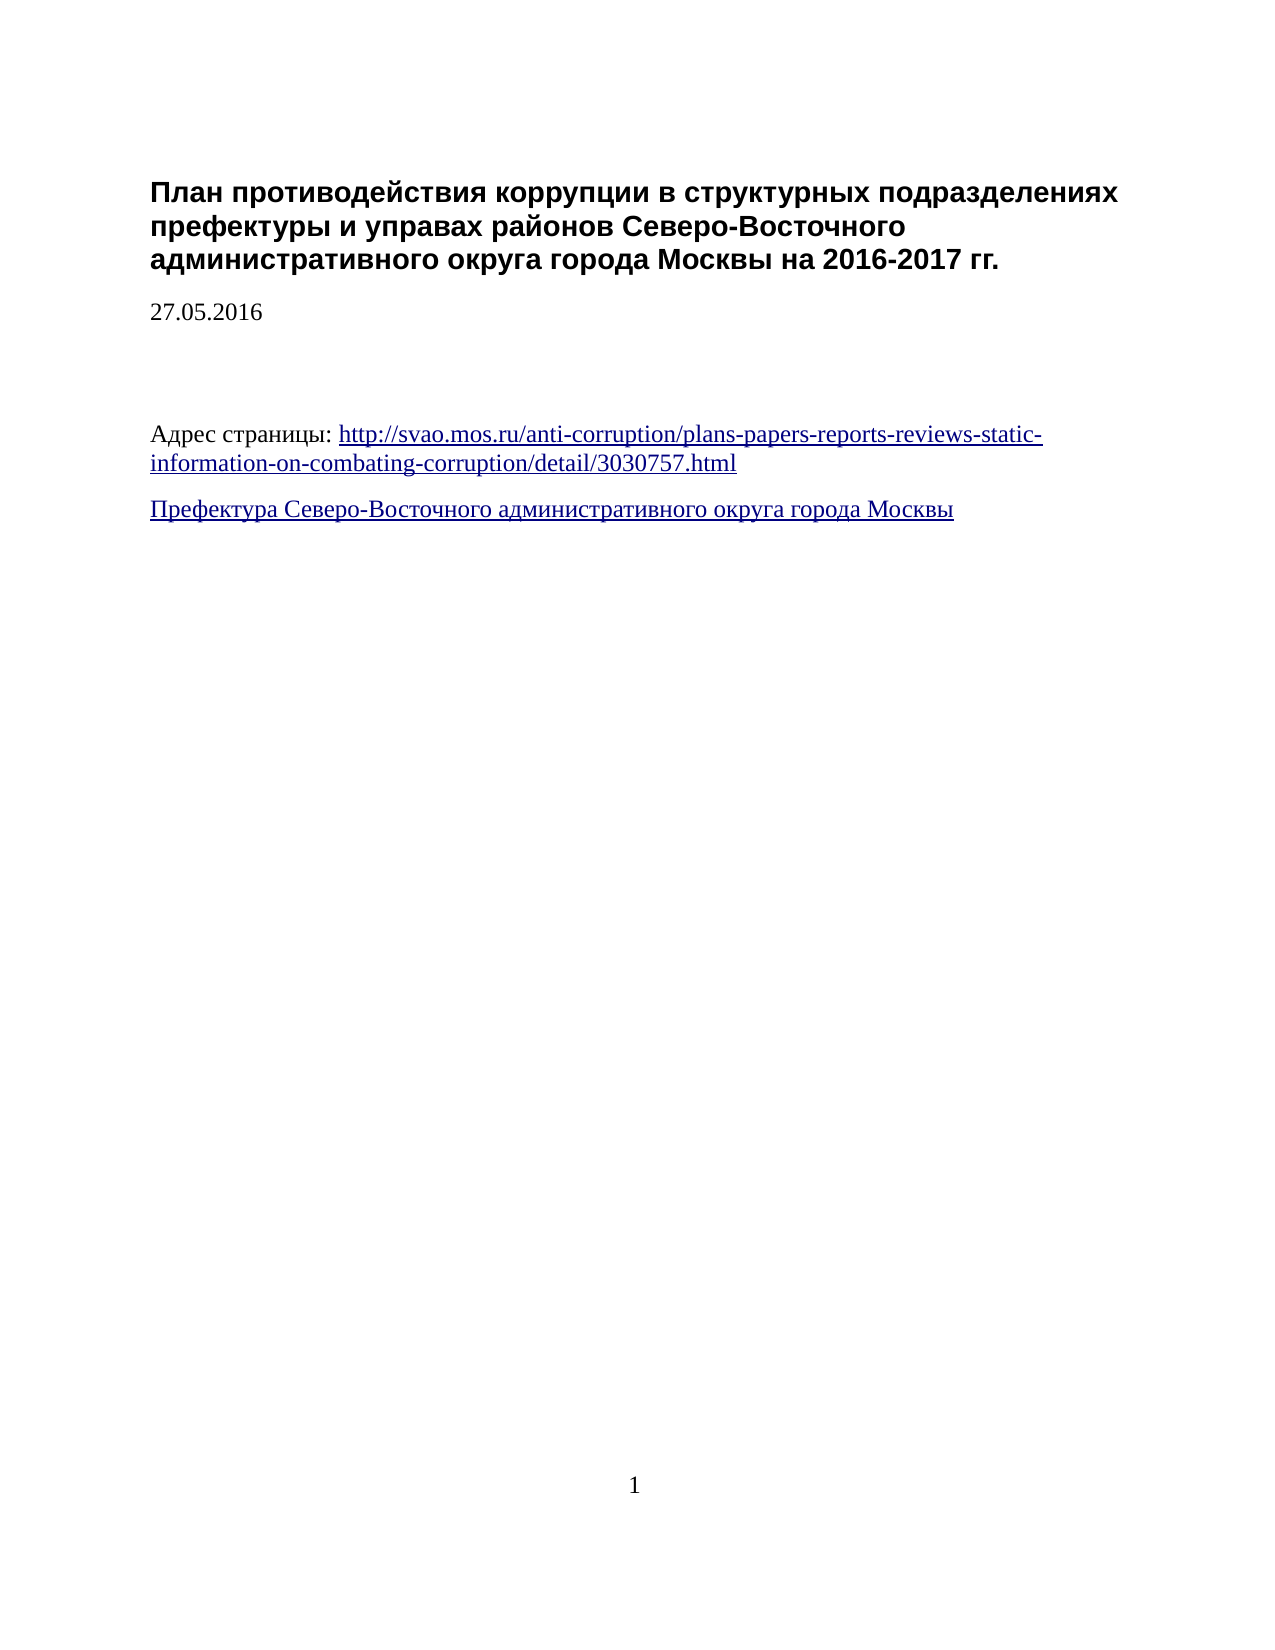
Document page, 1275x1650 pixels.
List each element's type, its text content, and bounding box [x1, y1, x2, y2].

text 27.05.2016 [150, 297, 1125, 326]
subtitle План противодействия коррупции в структурных подразделениях префектуры и управах районов Северо-Восточного административного округа города Москвы на 2016-2017 гг. [150, 175, 1125, 276]
text Адрес страницы: http://svao.mos.ru/anti-corruption/plans-papers-reports-reviews-static-information-on-combating-corruption/detail/3030757.html [150, 419, 1125, 477]
text Префектура Северо-Восточного административного округа города Москвы [150, 494, 1125, 523]
